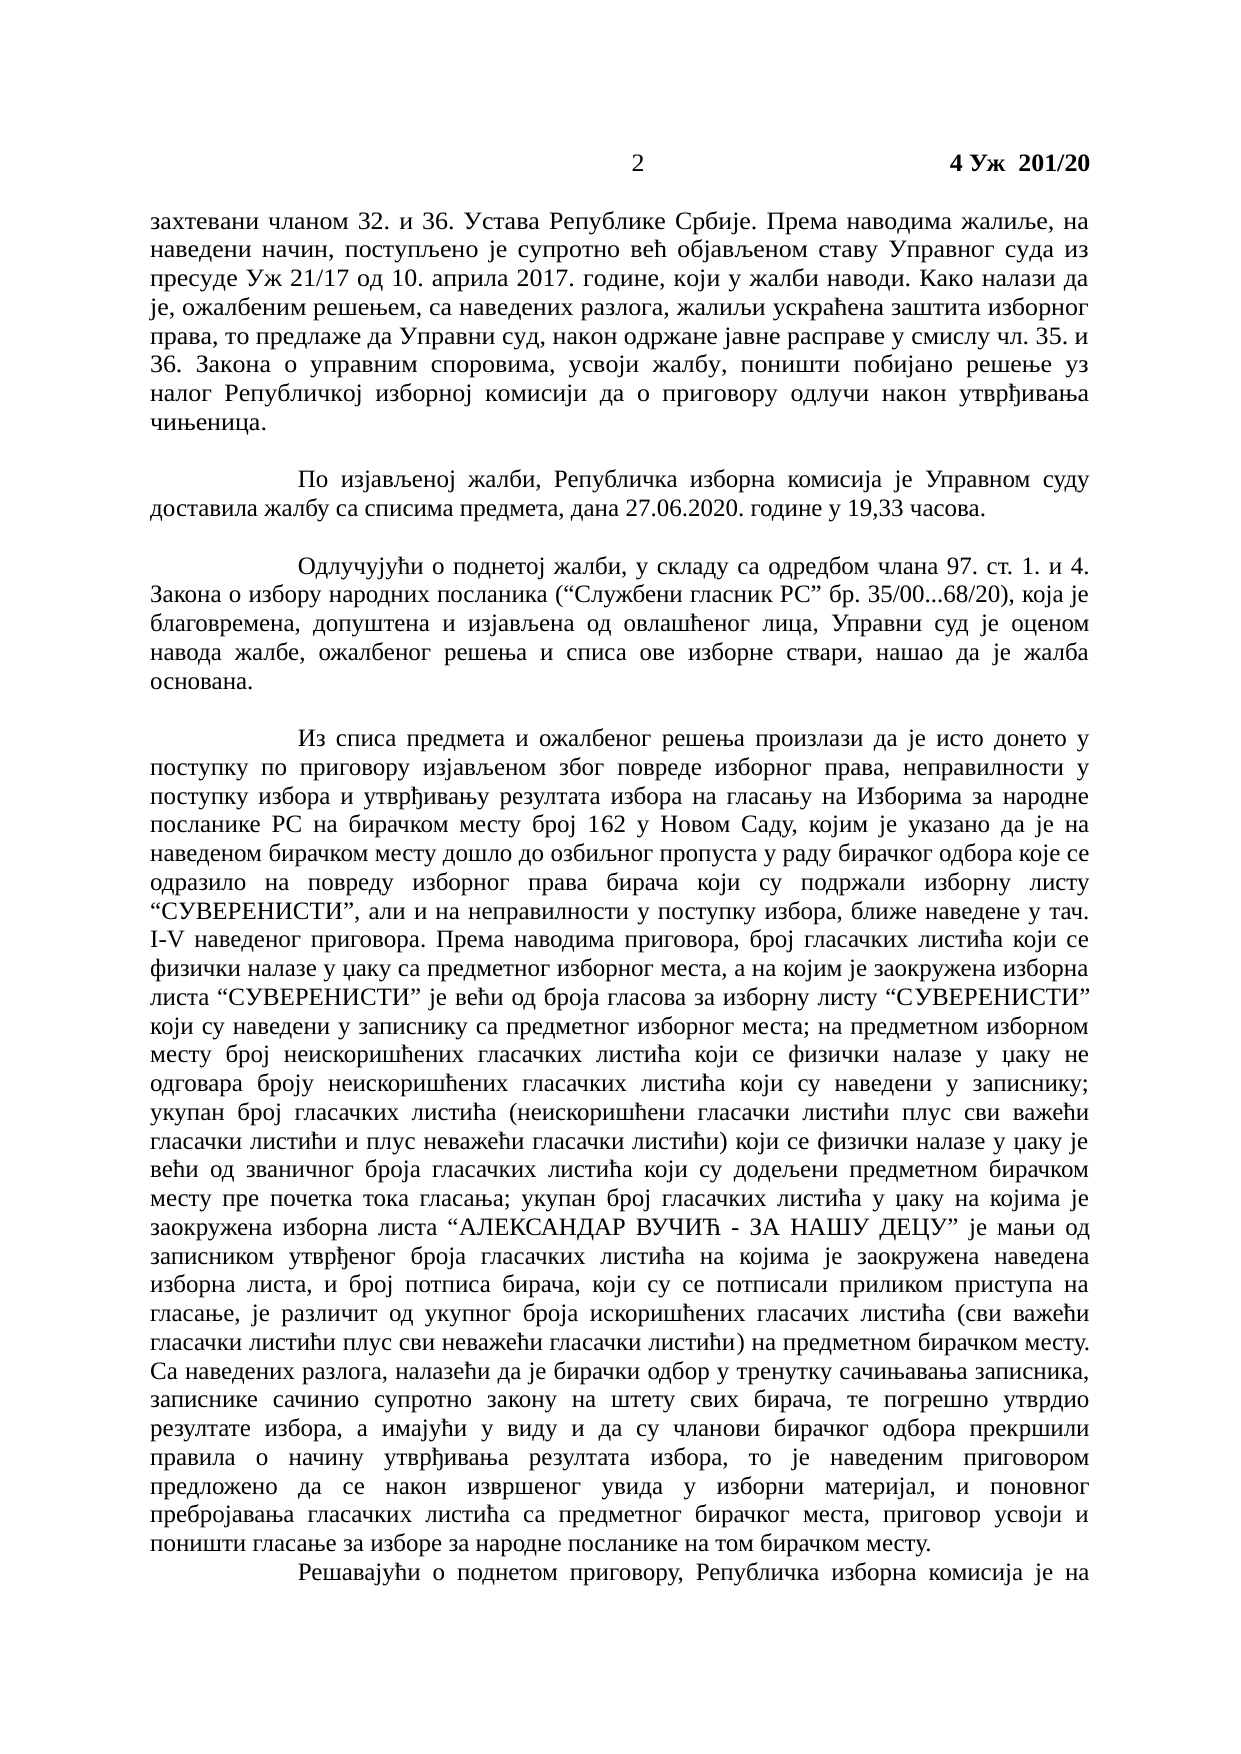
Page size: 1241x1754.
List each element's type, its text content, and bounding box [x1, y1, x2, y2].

text По изјављеној жалби, Републичка изборна комисија је Управном суду доставила жалбу са списима предмета, дана 27.06.2020. године у 19,33 часова. [150, 464, 1090, 522]
text Одлучујући о поднетој жалби, у складу са одредбом члана 97. ст. 1. и 4. Закона о избору народних посланика (“Службени гласник РС” бр. 35/00...68/20), која је благовремена, допуштена и изјављена од овлашћеног лица, Управни суд је оценом навода жалбе, ожалбеног решења и списа ове изборне ствари, нашао да је жалба основана. [150, 551, 1090, 694]
text Решавајући о поднетом приговору, Републичка изборна комисија је на [150, 1557, 1090, 1586]
text захтевани чланом 32. и 36. Устава Републике Србије. Према наводима жалиље, на наведени начин, поступљено је супротно већ објављеном ставу Управног суда из пресуде Уж 21/17 од 10. априла 2017. године, који у жалби наводи. Како налази да је, ожалбеним решењем, са наведених разлога, жалиљи ускраћена заштита изборног права, то предлаже да Управни суд, након одржане јавне расправе у смислу чл. 35. и 36. Закона о управним споровима, усвоји жалбу, поништи побијано решење уз налог Републичкој изборној комисији да о приговору одлучи након утврђивања чињеница. [150, 206, 1090, 436]
text Из списа предмета и ожалбеног решења произлази да је исто донето у поступку по приговору изјављеном због повреде изборног права, неправилности у поступку избора и утврђивању резултата избора на гласању на Изборима за народне посланике РС на бирачком месту број 162 у Новом Саду, којим је указано да је на наведеном бирачком месту дошло до озбиљног пропуста у раду бирачког одбора које се одразило на повреду изборног права бирача који су подржали изборну листу “СУВЕРЕНИСТИ”, али и на неправилности у поступку избора, ближе наведене у тач. I-V наведеног приговора. Према наводима приговора, број гласачких листића који се физички налазе у џаку са предметног изборног места, а на којим је заокружена изборна листа “СУВЕРЕНИСТИ” је већи од броја гласова за изборну листу “СУВЕРЕНИСТИ” који су наведени у записнику са предметног изборног места; на предметном изборном месту број неискоришћених гласачких листића који се физички налазе у џаку не одговара броју неискоришћених гласачких листића који су наведени у записнику; укупан број гласачких листића (неискоришћени гласачки листићи плус сви важећи гласачки листићи и плус неважећи гласачки листићи) који се физички налазе у џаку је већи од званичног броја гласачких листића који су додељени предметном бирачком месту пре почетка тока гласања; укупан број гласачких листића у џаку на којима је заокружена изборна листа “АЛЕКСАНДАР ВУЧИЋ - ЗА НАШУ ДЕЦУ” је мањи од записником утврђеног броја гласачких листића на којима је заокружена наведена изборна листа, и број потписа бирача, који су се потписали приликом приступа на гласање, је различит од укупног броја искоришћених гласачих листића (сви важећи гласачки листићи плус сви неважећи гласачки листићи) на предметном бирачком месту. Са наведених разлога, налазећи да је бирачки одбор у тренутку сачињавања записника, записнике сачинио супротно закону на штету свих бирача, те погрешно утврдио резултате избора, а имајући у виду и да су чланови бирачког одбора прекршили правила о начину утврђивања резултата избора, то је наведеним приговором предложено да се након извршеног увида у изборни материјал, и поновног пребројавања гласачких листића са предметног бирачког места, приговор усвоји и поништи гласање за изборе за народне посланике на том бирачком месту. [150, 723, 1090, 1557]
